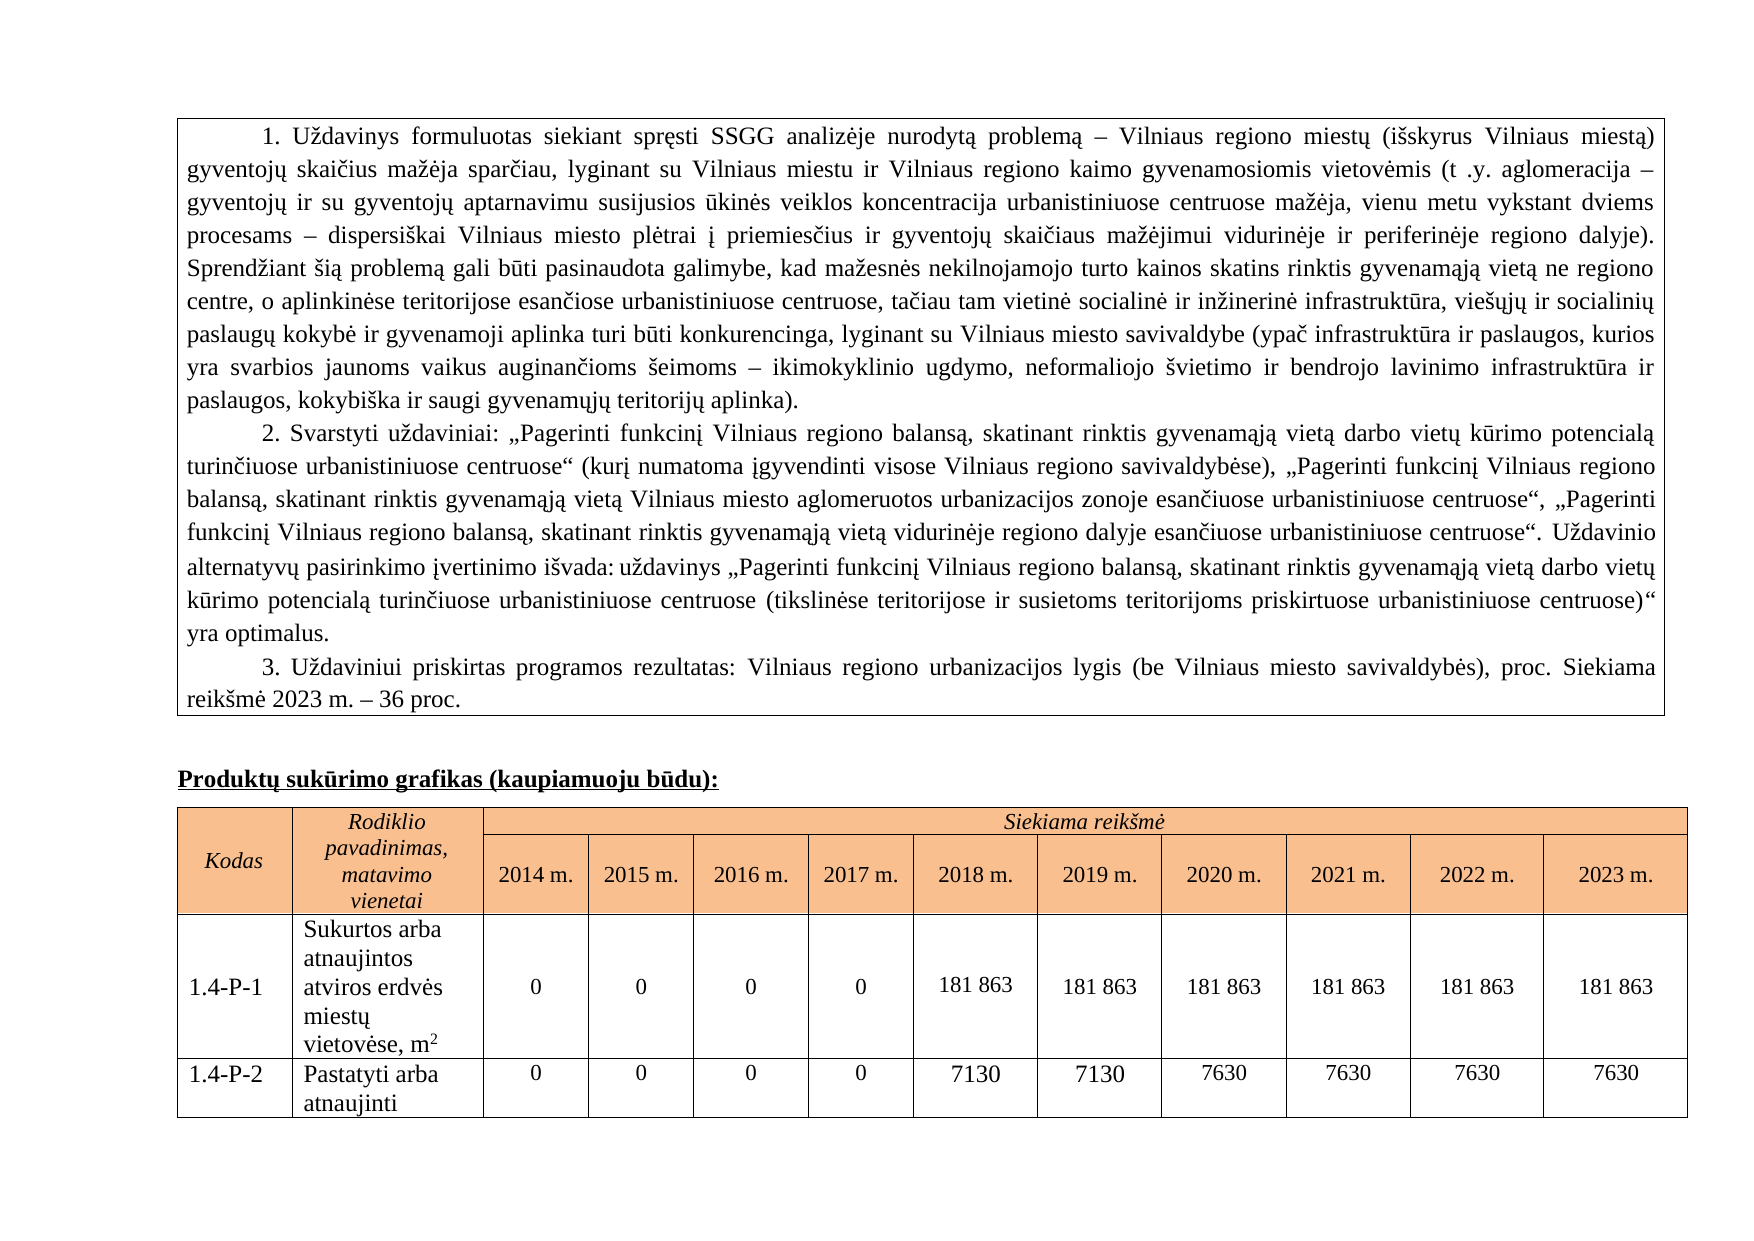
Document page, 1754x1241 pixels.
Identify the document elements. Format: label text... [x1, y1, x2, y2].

table_cell 7130 [914, 1059, 1037, 1117]
table_cell 181 863 [1287, 915, 1410, 1058]
table_cell 181 863 [1544, 915, 1687, 1058]
table_cell 7130 [1038, 1059, 1161, 1117]
table_cell 181 863 [1411, 915, 1543, 1058]
table_cell 2022 m. [1411, 835, 1543, 913]
table_cell Sukurtos arba atnaujintos atviros erdvės miestų vietovėse, m2 [293, 915, 483, 1058]
table_header Siekiama reikšmė [484, 808, 1687, 834]
text 3. Uždaviniui priskirtas programos rezultatas: Vilniaus regiono urbanizacijos lygis (be Vilniaus miesto savivaldybės), proc. Siekiama reikšmė 2023 m. – 36 proc. [178, 648, 1664, 715]
table_cell 2023 m. [1544, 835, 1687, 913]
table_cell 7630 [1411, 1059, 1543, 1117]
table_cell 0 [809, 1059, 913, 1117]
table_cell 2021 m. [1287, 835, 1410, 913]
table_cell 181 863 [1162, 915, 1286, 1058]
table_cell 181 863 [1038, 915, 1161, 1058]
table_cell 0 [694, 915, 808, 1058]
text 2. Svarstyti uždaviniai: „Pagerinti funkcinį Vilniaus regiono balansą, skatinant rinktis gyvenamąją vietą darbo vietų kūrimo potencialą turinčiuose urbanistiniuose centruose“ (kurį numatoma įgyvendinti visose Vilniaus regiono savivaldybėse), „Pagerinti funkcinį Vilniaus regiono balansą, skatinant rinktis gyvenamąją vietą Vilniaus miesto aglomeruotos urbanizacijos zonoje esančiuose urbanistiniuose centruose“, „Pagerinti funkcinį Vilniaus regiono balansą, skatinant rinktis gyvenamąją vietą vidurinėje regiono dalyje esančiuose urbanistiniuose centruose“. Uždavinio alternatyvų pasirinkimo įvertinimo išvada: uždavinys „Pagerinti funkcinį Vilniaus regiono balansą, skatinant rinktis gyvenamąją vietą darbo vietų kūrimo potencialą turinčiuose urbanistiniuose centruose (tikslinėse teritorijose ir susietoms teritorijoms priskirtuose urbanistiniuose centruose)“ yra optimalus. [178, 415, 1664, 647]
table_cell 1.4-P-2 [178, 1059, 292, 1117]
table_cell 181 863 [914, 915, 1037, 1058]
table_cell 0 [589, 1059, 693, 1117]
table_header Kodas [178, 808, 292, 913]
text Produktų sukūrimo grafikas (kaupiamuoju būdu): [177, 764, 1665, 793]
table_cell 2017 m. [809, 835, 913, 913]
table_cell 7630 [1162, 1059, 1286, 1117]
table_cell 0 [694, 1059, 808, 1117]
table_cell 1.4-P-1 [178, 915, 292, 1058]
table_cell 2018 m. [914, 835, 1037, 913]
table_cell 2014 m. [484, 835, 588, 913]
table_cell 0 [484, 1059, 588, 1117]
table_cell 2020 m. [1162, 835, 1286, 913]
table_cell 7630 [1287, 1059, 1410, 1117]
table_cell 0 [809, 915, 913, 1058]
table_cell Pastatyti arba atnaujinti viešieji arba komerciniai pastatai miestų vietovėse, m2 [293, 1059, 483, 1117]
table_header Rodiklio pavadinimas, matavimo vienetai [293, 808, 483, 913]
table_cell 2019 m. [1038, 835, 1161, 913]
table_cell 2016 m. [694, 835, 808, 913]
table_cell 7630 [1544, 1059, 1687, 1117]
text 1. Uždavinys formuluotas siekiant spręsti SSGG analizėje nurodytą problemą – Vilniaus regiono miestų (išskyrus Vilniaus miestą) gyventojų skaičius mažėja sparčiau, lyginant su Vilniaus miestu ir Vilniaus regiono kaimo gyvenamosiomis vietovėmis (t .y. aglomeracija – gyventojų ir su gyventojų aptarnavimu susijusios ūkinės veiklos koncentracija urbanistiniuose centruose mažėja, vienu metu vykstant dviems procesams – dispersiškai Vilniaus miesto plėtrai į priemiesčius ir gyventojų skaičiaus mažėjimui vidurinėje ir periferinėje regiono dalyje). Sprendžiant šią problemą gali būti pasinaudota galimybe, kad mažesnės nekilnojamojo turto kainos skatins rinktis gyvenamąją vietą ne regiono centre, o aplinkinėse teritorijose esančiose urbanistiniuose centruose, tačiau tam vietinė socialinė ir inžinerinė infrastruktūra, viešųjų ir socialinių paslaugų kokybė ir gyvenamoji aplinka turi būti konkurencinga, lyginant su Vilniaus miesto savivaldybe (ypač infrastruktūra ir paslaugos, kurios yra svarbios jaunoms vaikus auginančioms šeimoms – ikimokyklinio ugdymo, neformaliojo švietimo ir bendrojo lavinimo infrastruktūra ir paslaugos, kokybiška ir saugi gyvenamųjų teritorijų aplinka). [178, 119, 1664, 414]
table_cell 2015 m. [589, 835, 693, 913]
table_cell 0 [589, 915, 693, 1058]
table_cell 0 [484, 915, 588, 1058]
